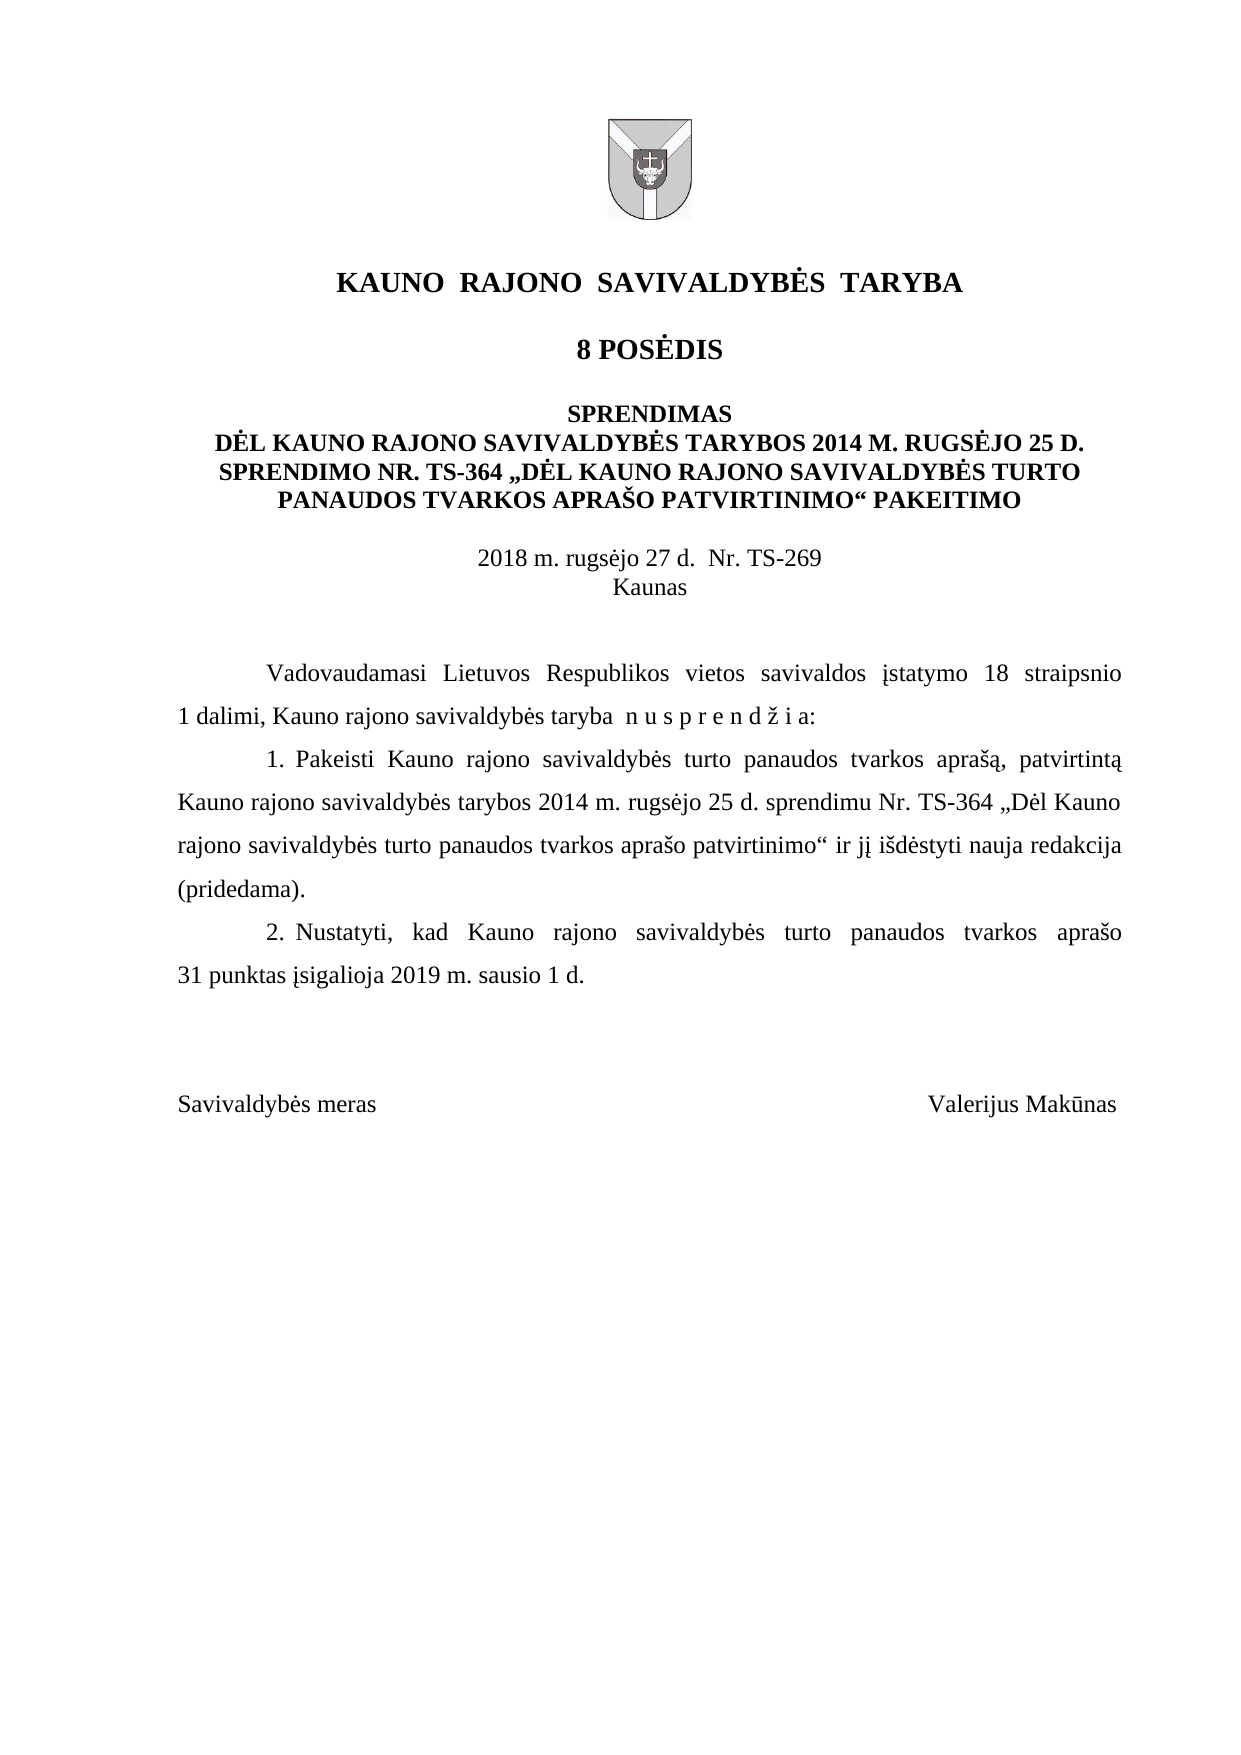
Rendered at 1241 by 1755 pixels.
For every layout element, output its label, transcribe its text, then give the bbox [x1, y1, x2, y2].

text Savivaldybės meras Valerijus Makūnas [177, 1089, 1122, 1118]
text 2. Nustatyti, kad Kauno rajono savivaldybės turto panaudos tvarkos aprašo 31 punktas įsigalioja 2019 m. sausio 1 d. [177, 917, 1122, 989]
text KAUNO RAJONO SAVIVALDYBĖS TARYBA [177, 265, 1122, 299]
text 2018 m. rugsėjo 27 d. Nr. TS-269 [177, 543, 1122, 572]
text DĖL KAUNO RAJONO SAVIVALDYBĖS TARYBOS 2014 M. RUGSĖJO 25 D. SPRENDIMO NR. TS-364 „DĖL KAUNO RAJONO SAVIVALDYBĖS TURTO PANAUDOS TVARKOS APRAŠO PATVIRTINIMO“ PAKEITIMO [177, 428, 1122, 514]
text Vadovaudamasi Lietuvos Respublikos vietos savivaldos įstatymo 18 straipsnio 1 dalimi, Kauno rajono savivaldybės taryba n u s p r e n d ž i a: [177, 658, 1122, 730]
text SPRENDIMAS [177, 399, 1122, 428]
text Kaunas [177, 572, 1122, 601]
text 1. Pakeisti Kauno rajono savivaldybės turto panaudos tvarkos aprašą, patvirtintą Kauno rajono savivaldybės tarybos 2014 m. rugsėjo 25 d. sprendimu Nr. TS-364 „Dėl Kauno rajono savivaldybės turto panaudos tvarkos aprašo patvirtinimo“ ir jį išdėstyti nauja redakcija (pridedama). [177, 744, 1122, 902]
text 8 POSĖDIS [177, 332, 1122, 366]
